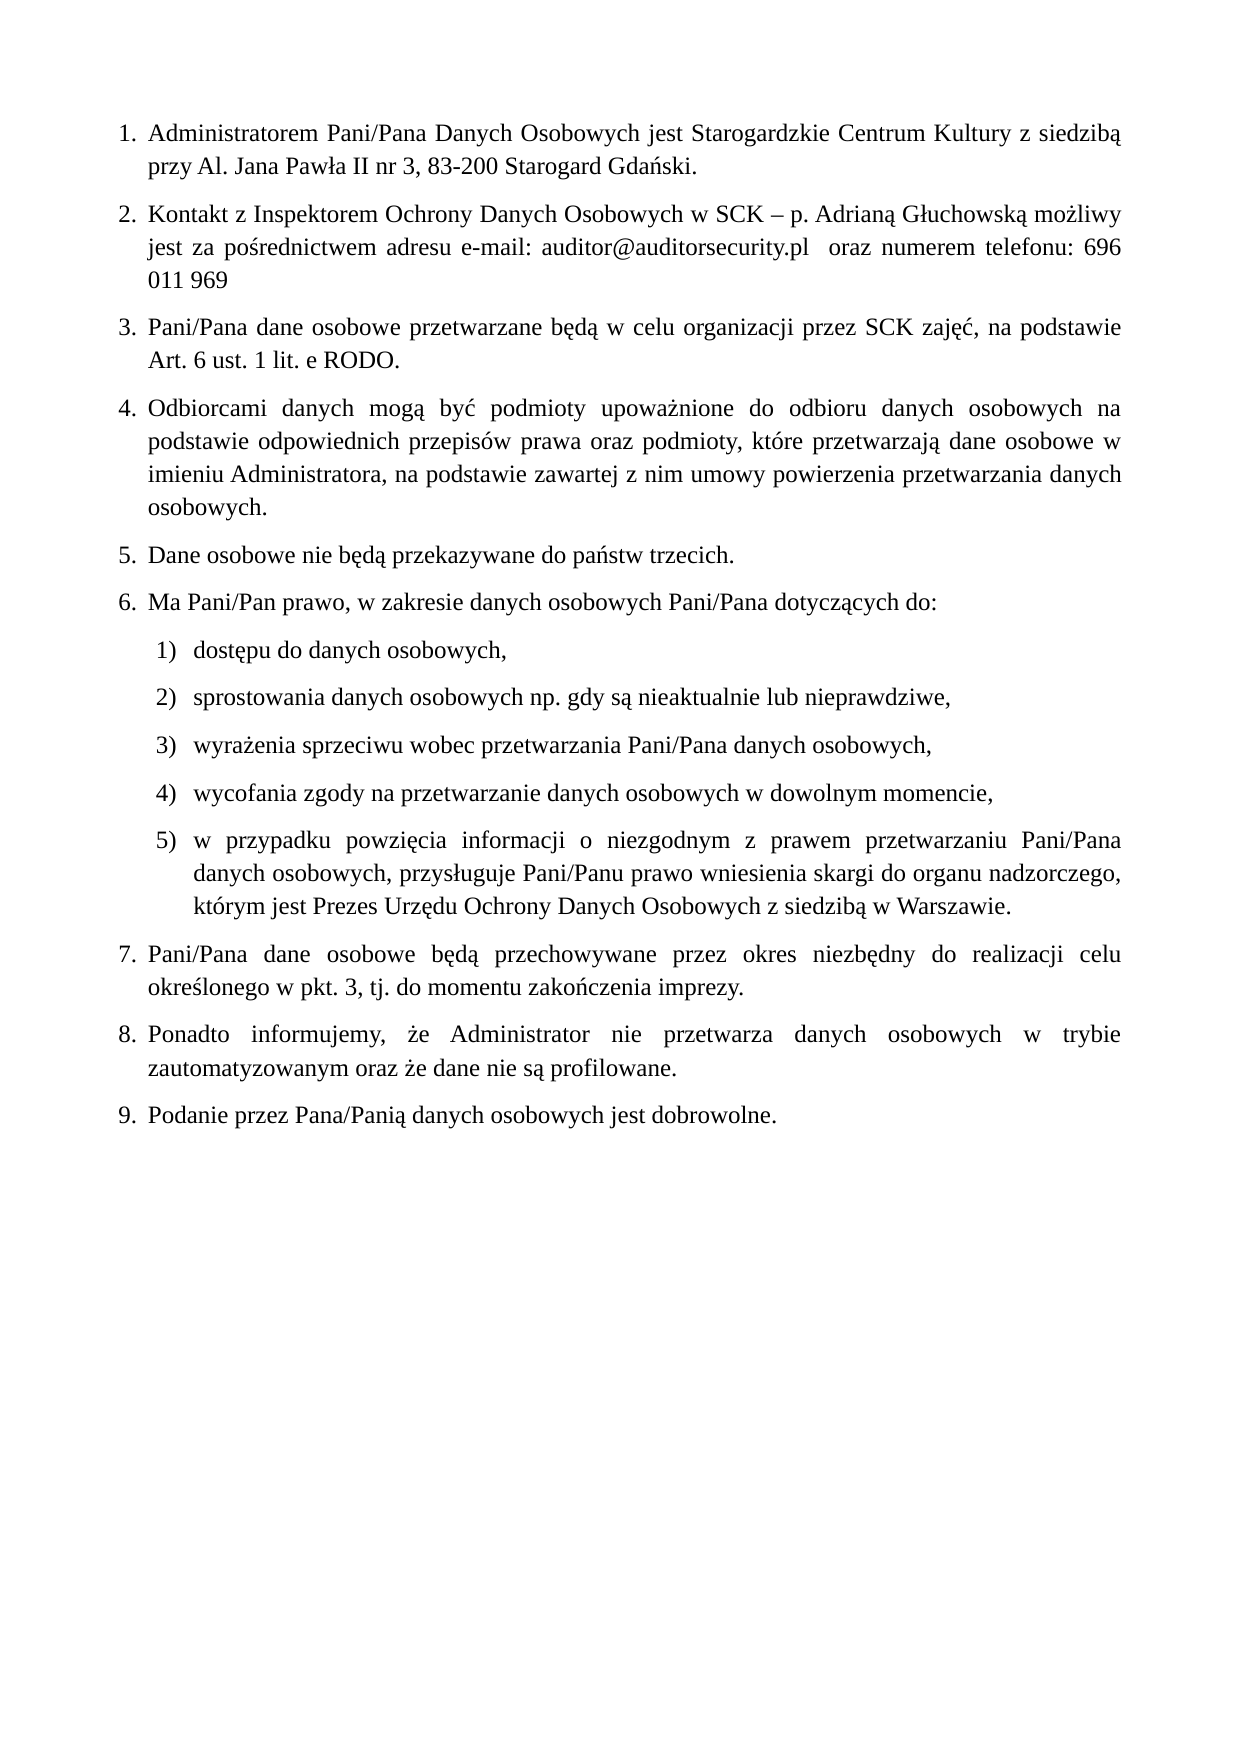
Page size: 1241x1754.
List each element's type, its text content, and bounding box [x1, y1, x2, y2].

list dostępu do danych osobowych, [156, 635, 1122, 664]
list wycofania zgody na przetwarzanie danych osobowych w dowolnym momencie, [156, 778, 1122, 806]
list sprostowania danych osobowych np. gdy są nieaktualnie lub nieprawdziwe, [156, 682, 1122, 711]
list Ma Pani/Pan prawo, w zakresie danych osobowych Pani/Pana dotyczących do: [118, 587, 1122, 616]
list Kontakt z Inspektorem Ochrony Danych Osobowych w SCK – p. Adrianą Głuchowską możliwy jest za pośrednictwem adresu e-mail: auditor@auditorsecurity.pl oraz numerem telefonu: 696 011 969 [118, 199, 1122, 293]
list Pani/Pana dane osobowe przetwarzane będą w celu organizacji przez SCK zajęć, na podstawie Art. 6 ust. 1 lit. e RODO. [118, 312, 1122, 374]
list Dane osobowe nie będą przekazywane do państw trzecich. [118, 540, 1122, 568]
list w przypadku powzięcia informacji o niezgodnym z prawem przetwarzaniu Pani/Pana danych osobowych, przysługuje Pani/Panu prawo wniesienia skargi do organu nadzorczego, którym jest Prezes Urzędu Ochrony Danych Osobowych z siedzibą w Warszawie. [156, 825, 1122, 920]
list Pani/Pana dane osobowe będą przechowywane przez okres niezbędny do realizacji celu określonego w pkt. 3, tj. do momentu zakończenia imprezy. [118, 939, 1122, 1001]
list Odbiorcami danych mogą być podmioty upoważnione do odbioru danych osobowych na podstawie odpowiednich przepisów prawa oraz podmioty, które przetwarzają dane osobowe w imieniu Administratora, na podstawie zawartej z nim umowy powierzenia przetwarzania danych osobowych. [118, 393, 1122, 521]
list wyrażenia sprzeciwu wobec przetwarzania Pani/Pana danych osobowych, [156, 730, 1122, 759]
list Ponadto informujemy, że Administrator nie przetwarza danych osobowych w trybie zautomatyzowanym oraz że dane nie są profilowane. [118, 1019, 1122, 1081]
list Administratorem Pani/Pana Danych Osobowych jest Starogardzkie Centrum Kultury z siedzibą przy Al. Jana Pawła II nr 3, 83-200 Starogard Gdański. [118, 118, 1122, 180]
list Podanie przez Pana/Panią danych osobowych jest dobrowolne. [118, 1100, 1122, 1129]
